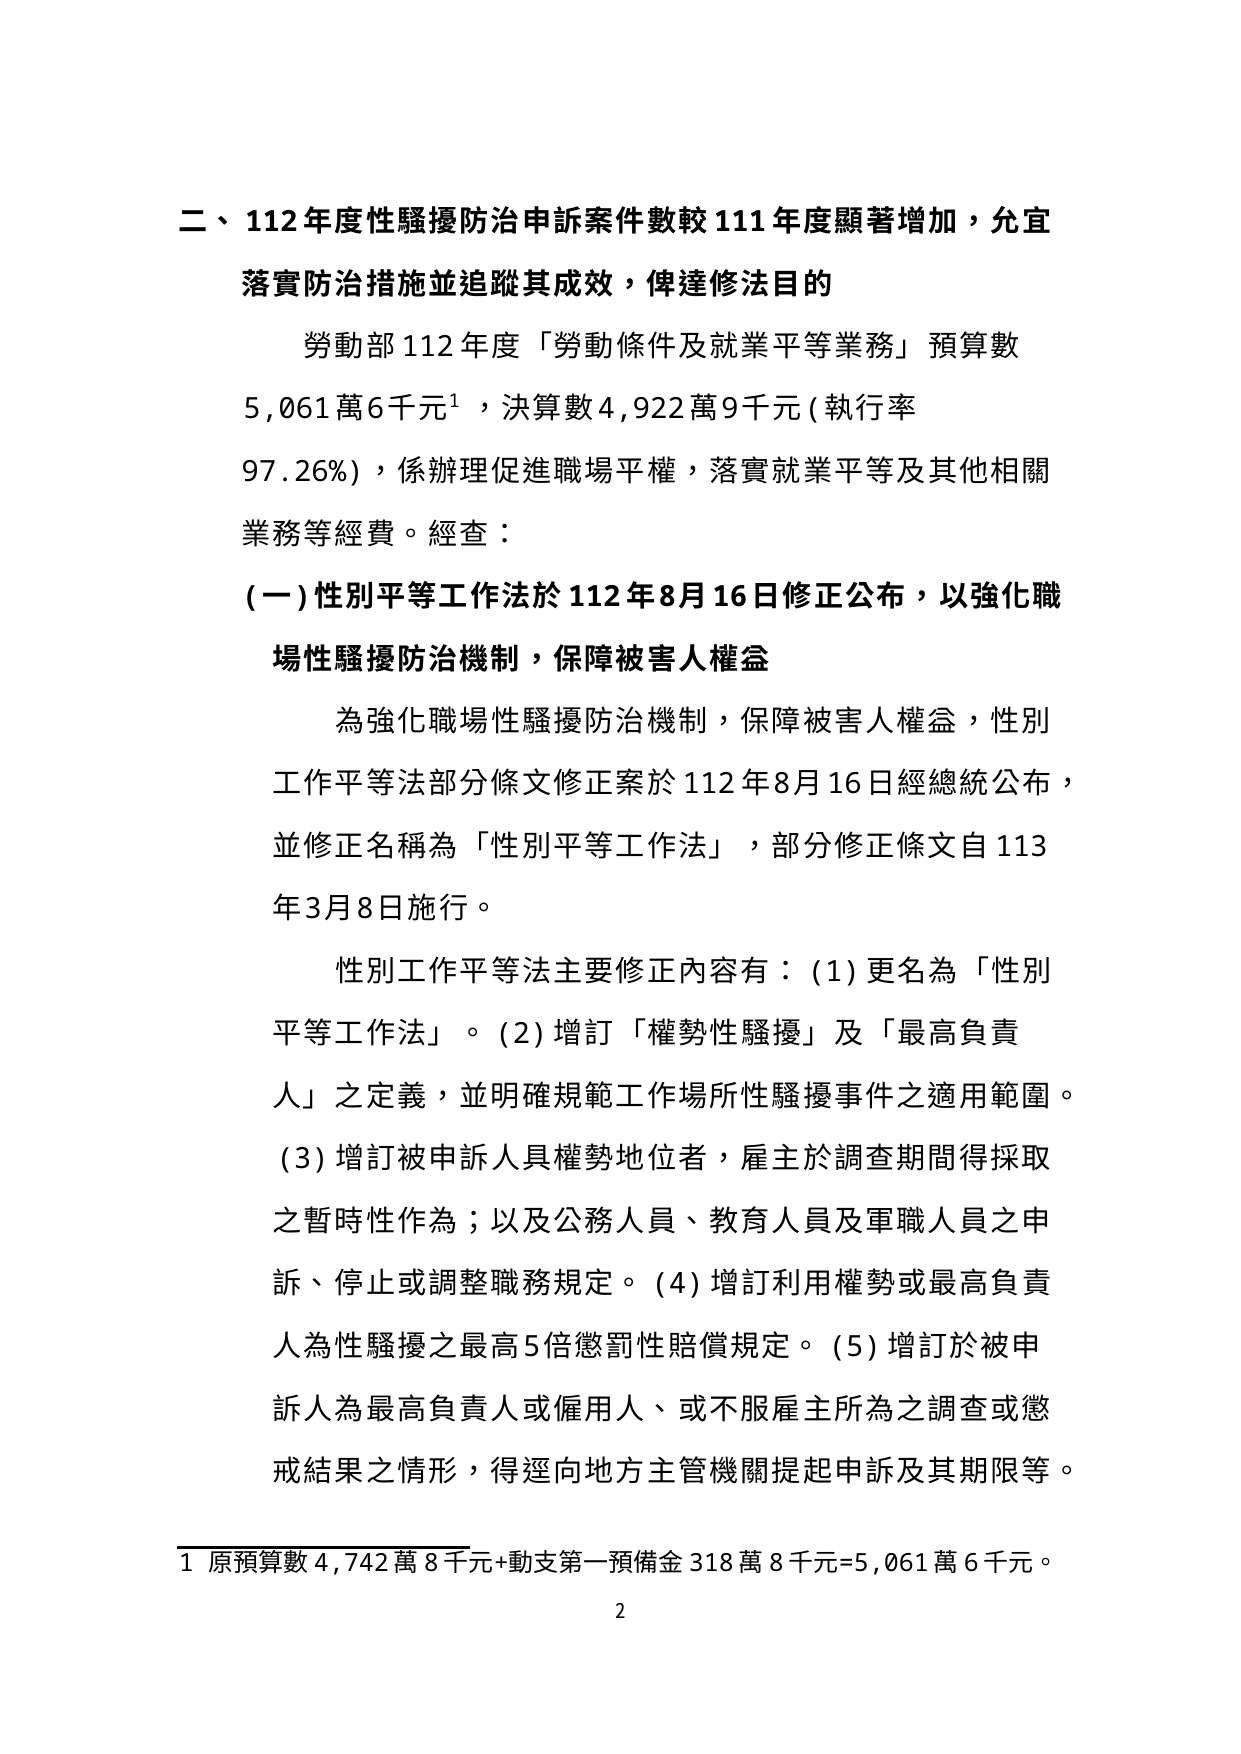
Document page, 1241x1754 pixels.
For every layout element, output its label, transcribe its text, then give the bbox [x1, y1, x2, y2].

text 勞動部112年度「勞動條件及就業平等業務」預算數5,061萬6千元，決算數4,922萬9千元(執行率97.26%)，係辦理促進職場平權，落實就業平等及其他相關業務等經費。經查： [236, 302, 1063, 552]
text 二、112年度性騷擾防治申訴案件數較111年度顯著增加，允宜落實防治措施並追蹤其成效，俾達修法目的 [177, 177, 1063, 302]
text 為強化職場性騷擾防治機制，保障被害人權益，性別工作平等法部分條文修正案於112年8月16日經總統公布，並修正名稱為「性別平等工作法」，部分修正條文自113年3月8日施行。 [266, 677, 1063, 927]
text 性別工作平等法主要修正內容有：(1)更名為「性別平等工作法」。(2)增訂「權勢性騷擾」及「最高負責人」之定義，並明確規範工作場所性騷擾事件之適用範圍。(3)增訂被申訴人具權勢地位者，雇主於調查期間得採取之暫時性作為；以及公務人員、教育人員及軍職人員之申訴、停止或調整職務規定。(4)增訂利用權勢或最高負責人為性騷擾之最高5倍懲罰性賠償規定。(5)增訂於被申訴人為最高負責人或僱用人、或不服雇主所為之調查或懲戒結果之情形，得逕向地方主管機關提起申訴及其期限等。（6）增訂地方主管機關受理工作場所性騷擾申訴之範圍、處理程序、調查方式、必要處置及其他相關事項。(7)因修正範圍較大，部分修正條文自113年3月8日施行。 [266, 927, 1063, 1490]
text (一)性別平等工作法於112年8月16日修正公布，以強化職場性騷擾防治機制，保障被害人權益 [236, 552, 1063, 677]
text 原預算數4,742萬8千元+動支第一預備金318萬8千元=5,061萬6千元。 [179, 1548, 1063, 1577]
